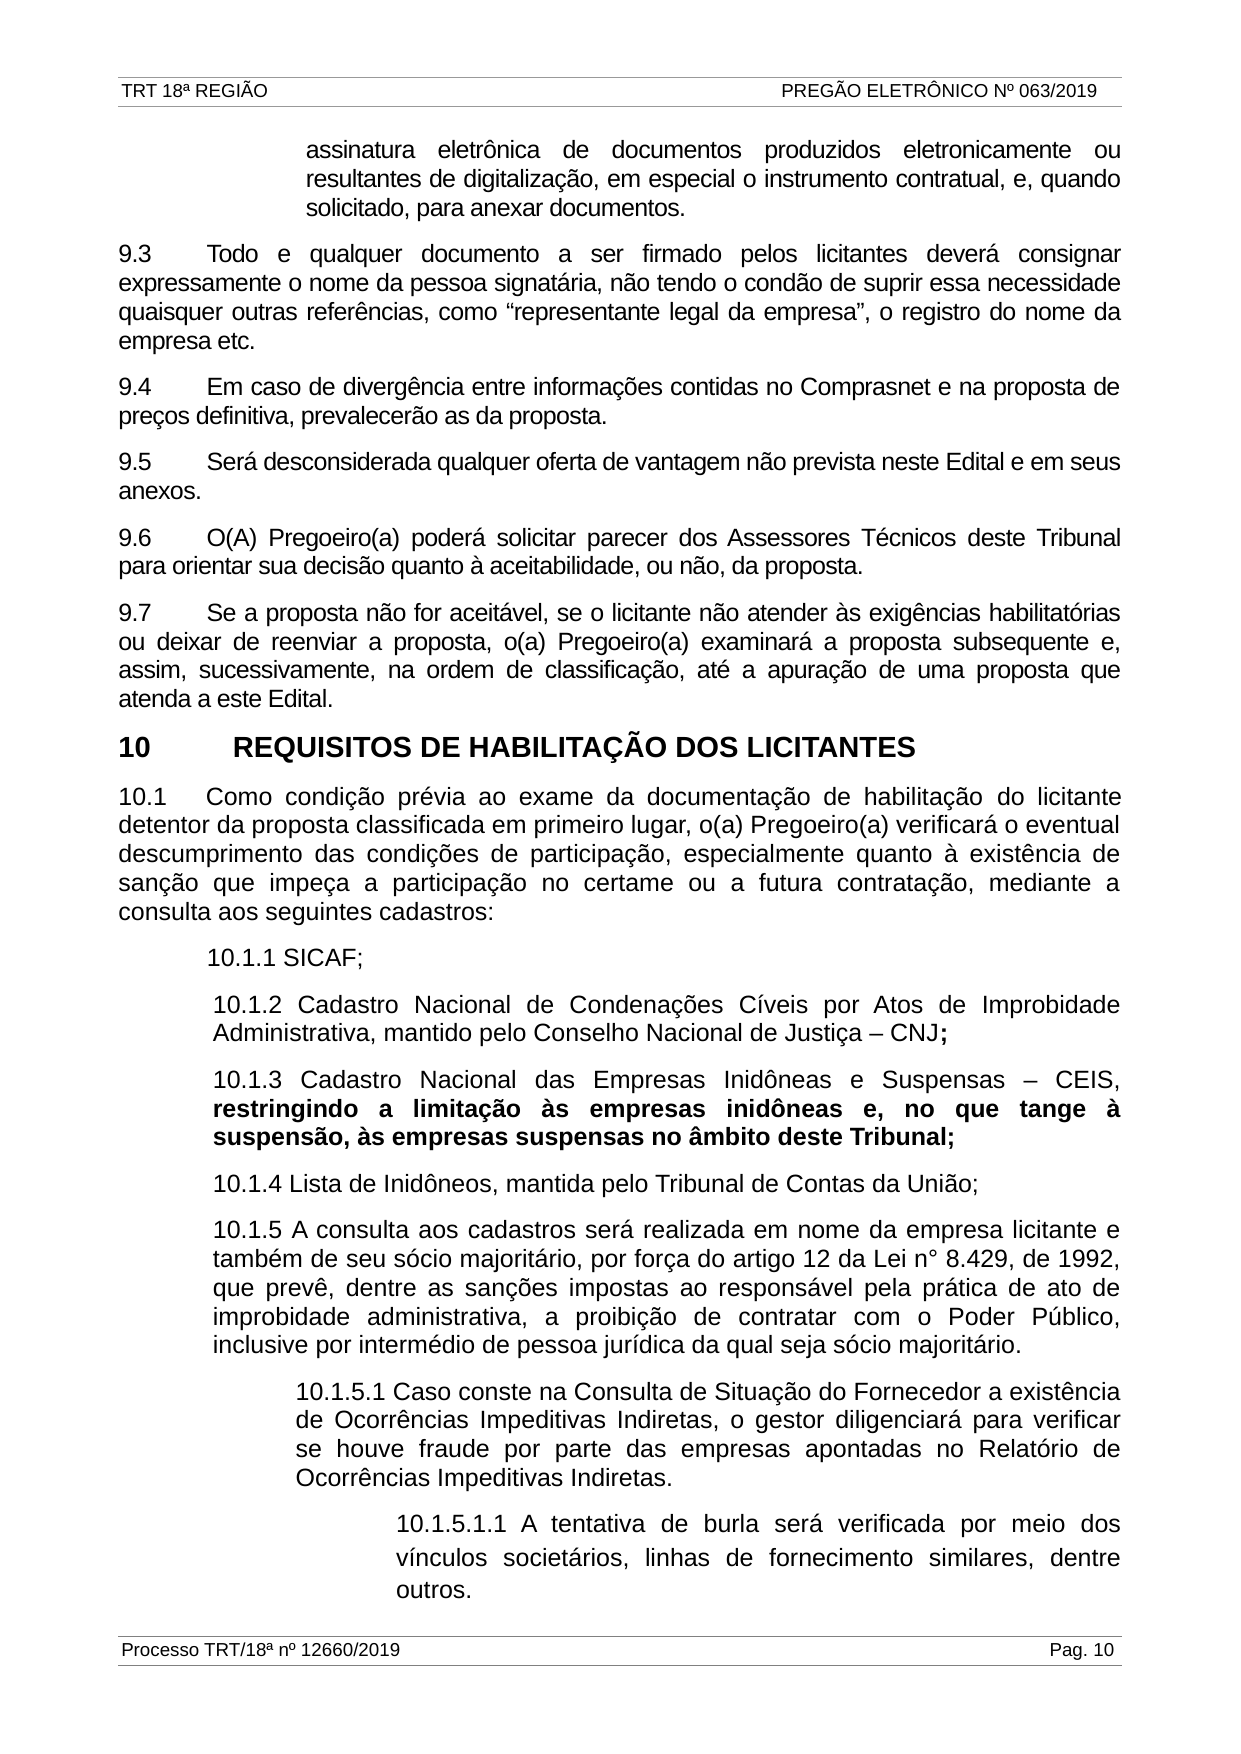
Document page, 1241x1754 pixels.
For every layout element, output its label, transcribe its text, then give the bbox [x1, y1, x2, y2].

text 10.1.1 SICAF; [207, 943, 1122, 972]
text 10.1.3 Cadastro Nacional das Empresas Inidôneas e Suspensas – CEIS, restringindo a limitação às empresas inidôneas e, no que tange à suspensão, às empresas suspensas no âmbito deste Tribunal; [213, 1065, 1122, 1151]
text 10.1.5.1 Caso conste na Consulta de Situação do Fornecedor a existência de Ocorrências Impeditivas Indiretas, o gestor diligenciará para verificar se houve fraude por parte das empresas apontadas no Relatório de Ocorrências Impeditivas Indiretas. [295, 1377, 1122, 1492]
list assinatura eletrônica de documentos produzidos eletronicamente ou resultantes de digitalização, em especial o instrumento contratual, e, quando solicitado, para anexar documentos. [268, 136, 1122, 222]
list 9.6 O(A) Pregoeiro(a) poderá solicitar parecer dos Assessores Técnicos deste Tribunal para orientar sua decisão quanto à aceitabilidade, ou não, da proposta. [118, 523, 1122, 580]
list 9.4 Em caso de divergência entre informações contidas no Comprasnet e na proposta de preços definitiva, prevalecerão as da proposta. [118, 372, 1122, 430]
list 9.7 Se a proposta não for aceitável, se o licitante não atender às exigências habilitatórias ou deixar de reenviar a proposta, o(a) Pregoeiro(a) examinará a proposta subsequente e, assim, sucessivamente, na ordem de classificação, até a apuração de uma proposta que atenda a este Edital. [118, 598, 1122, 713]
text 10 REQUISITOS DE HABILITAÇÃO DOS LICITANTES [118, 731, 1122, 764]
list 10.1.5.1.1 A tentativa de burla será verificada por meio dos vínculos societários, linhas de fornecimento similares, dentre outros. [396, 1509, 1122, 1604]
text 10.1.2 Cadastro Nacional de Condenações Cíveis por Atos de Improbidade Administrativa, mantido pelo Conselho Nacional de Justiça – CNJ; [213, 990, 1122, 1047]
text 10.1 Como condição prévia ao exame da documentação de habilitação do licitante detentor da proposta classificada em primeiro lugar, o(a) Pregoeiro(a) verificará o eventual descumprimento das condições de participação, especialmente quanto à existência de sanção que impeça a participação no certame ou a futura contratação, mediante a consulta aos seguintes cadastros: [118, 782, 1122, 926]
text 10.1.5 A consulta aos cadastros será realizada em nome da empresa licitante e também de seu sócio majoritário, por força do artigo 12 da Lei n° 8.429, de 1992, que prevê, dentre as sanções impostas ao responsável pela prática de ato de improbidade administrativa, a proibição de contratar com o Poder Público, inclusive por intermédio de pessoa jurídica da qual seja sócio majoritário. [213, 1215, 1122, 1359]
text 10.1.4 Lista de Inidôneos, mantida pelo Tribunal de Contas da União; [213, 1169, 1122, 1198]
list 9.5 Será desconsiderada qualquer oferta de vantagem não prevista neste Edital e em seus anexos. [118, 447, 1122, 505]
list 9.3 Todo e qualquer documento a ser firmado pelos licitantes deverá consignar expressamente o nome da pessoa signatária, não tendo o condão de suprir essa necessidade quaisquer outras referências, como “representante legal da empresa”, o registro do nome da empresa etc. [118, 239, 1122, 354]
